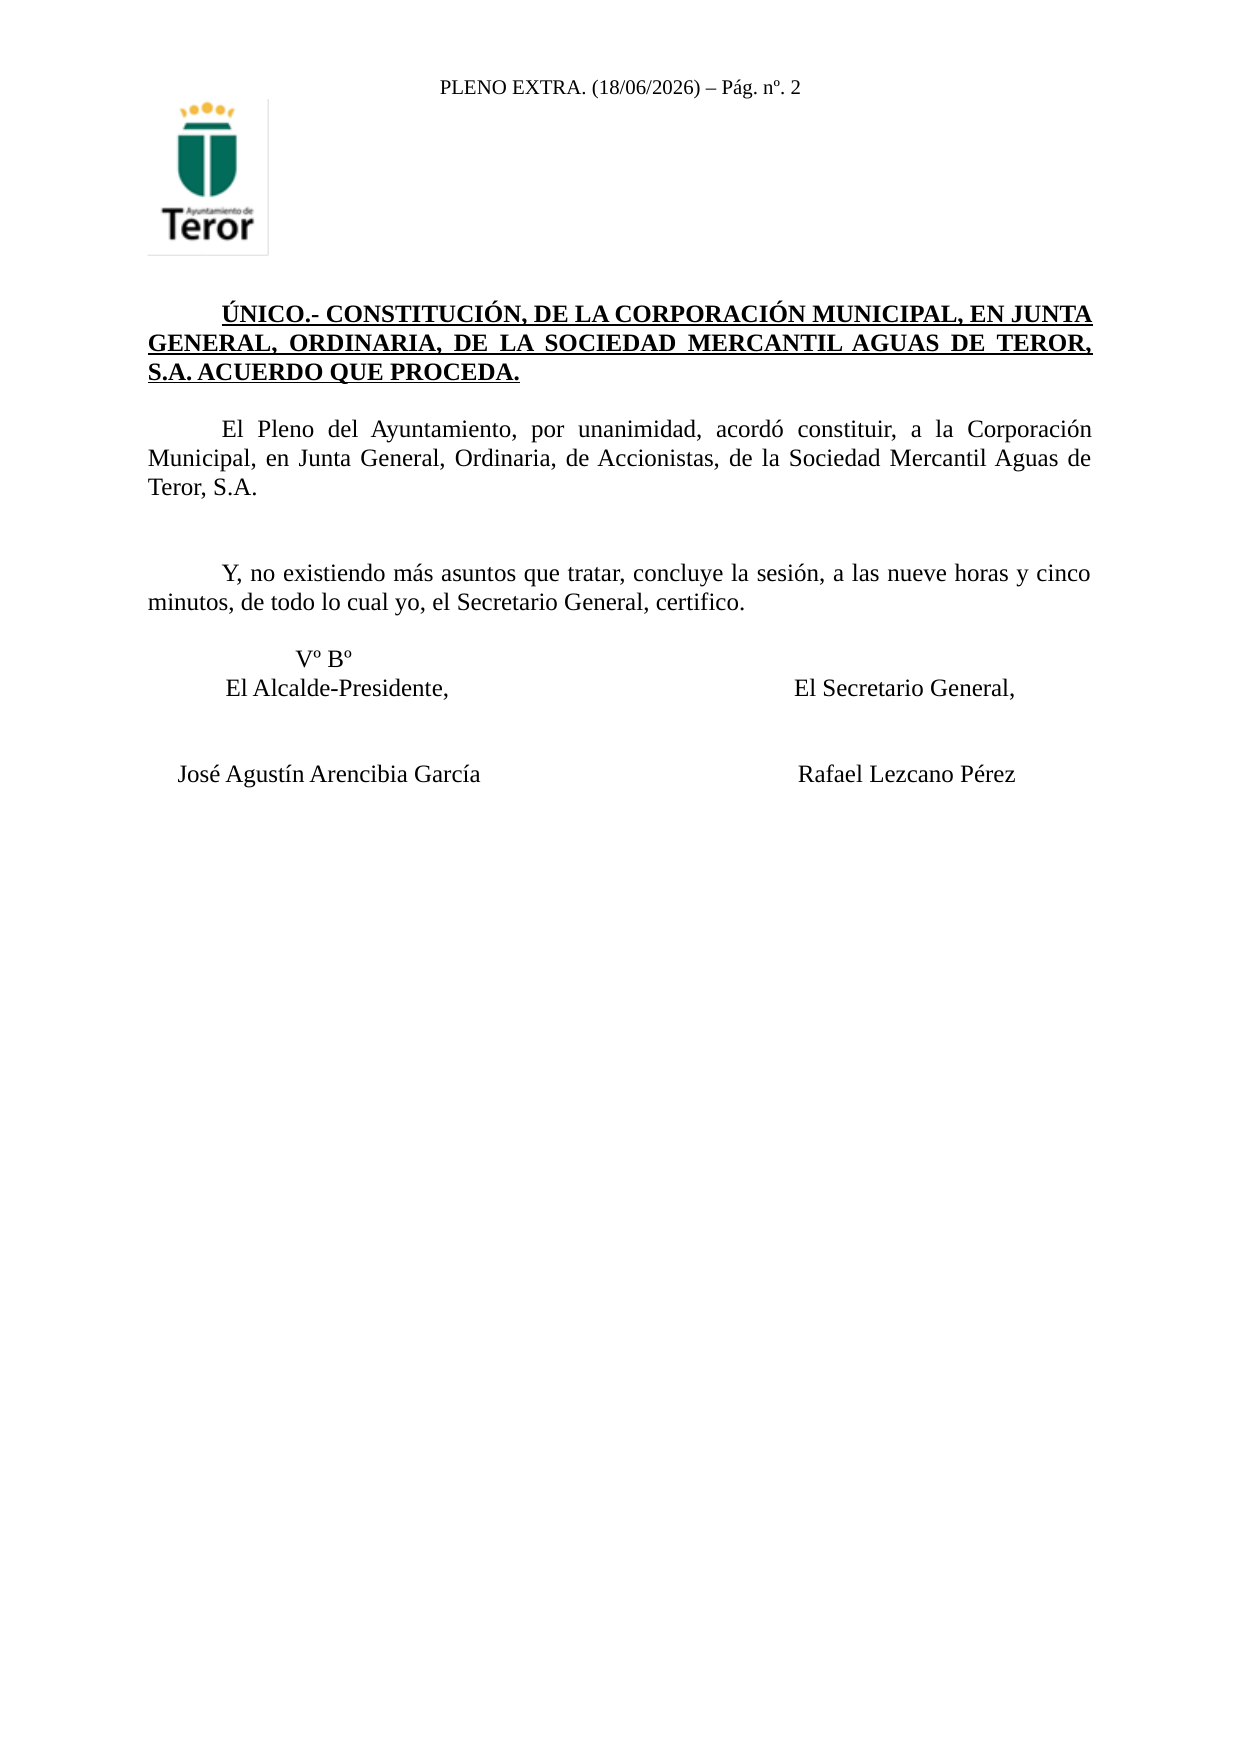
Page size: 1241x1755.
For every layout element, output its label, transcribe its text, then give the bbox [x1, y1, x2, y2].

text S.A. ACUERDO QUE PROCEDA. [148, 355, 1093, 386]
text El Alcalde-Presidente, El Secretario General, [148, 673, 1093, 702]
text Vº Bº [148, 644, 1093, 673]
text El Pleno del Ayuntamiento, por unanimidad, acordó constituir, a la Corporación Municipal, en Junta General, Ordinaria, de Accionistas, de la Sociedad Mercantil Aguas de Teror, S.A. [148, 414, 1093, 501]
text José Agustín Arencibia García Rafael Lezcano Pérez [148, 759, 1093, 788]
text ÚNICO.- CONSTITUCIÓN, DE LA CORPORACIÓN MUNICIPAL, EN JUNTA GENERAL, ORDINARIA, DE LA SOCIEDAD MERCANTIL AGUAS DE TEROR, [148, 299, 1093, 353]
text Y, no existiendo más asuntos que tratar, concluye la sesión, a las nueve horas y cinco minutos, de todo lo cual yo, el Secretario General, certifico. [148, 558, 1093, 616]
